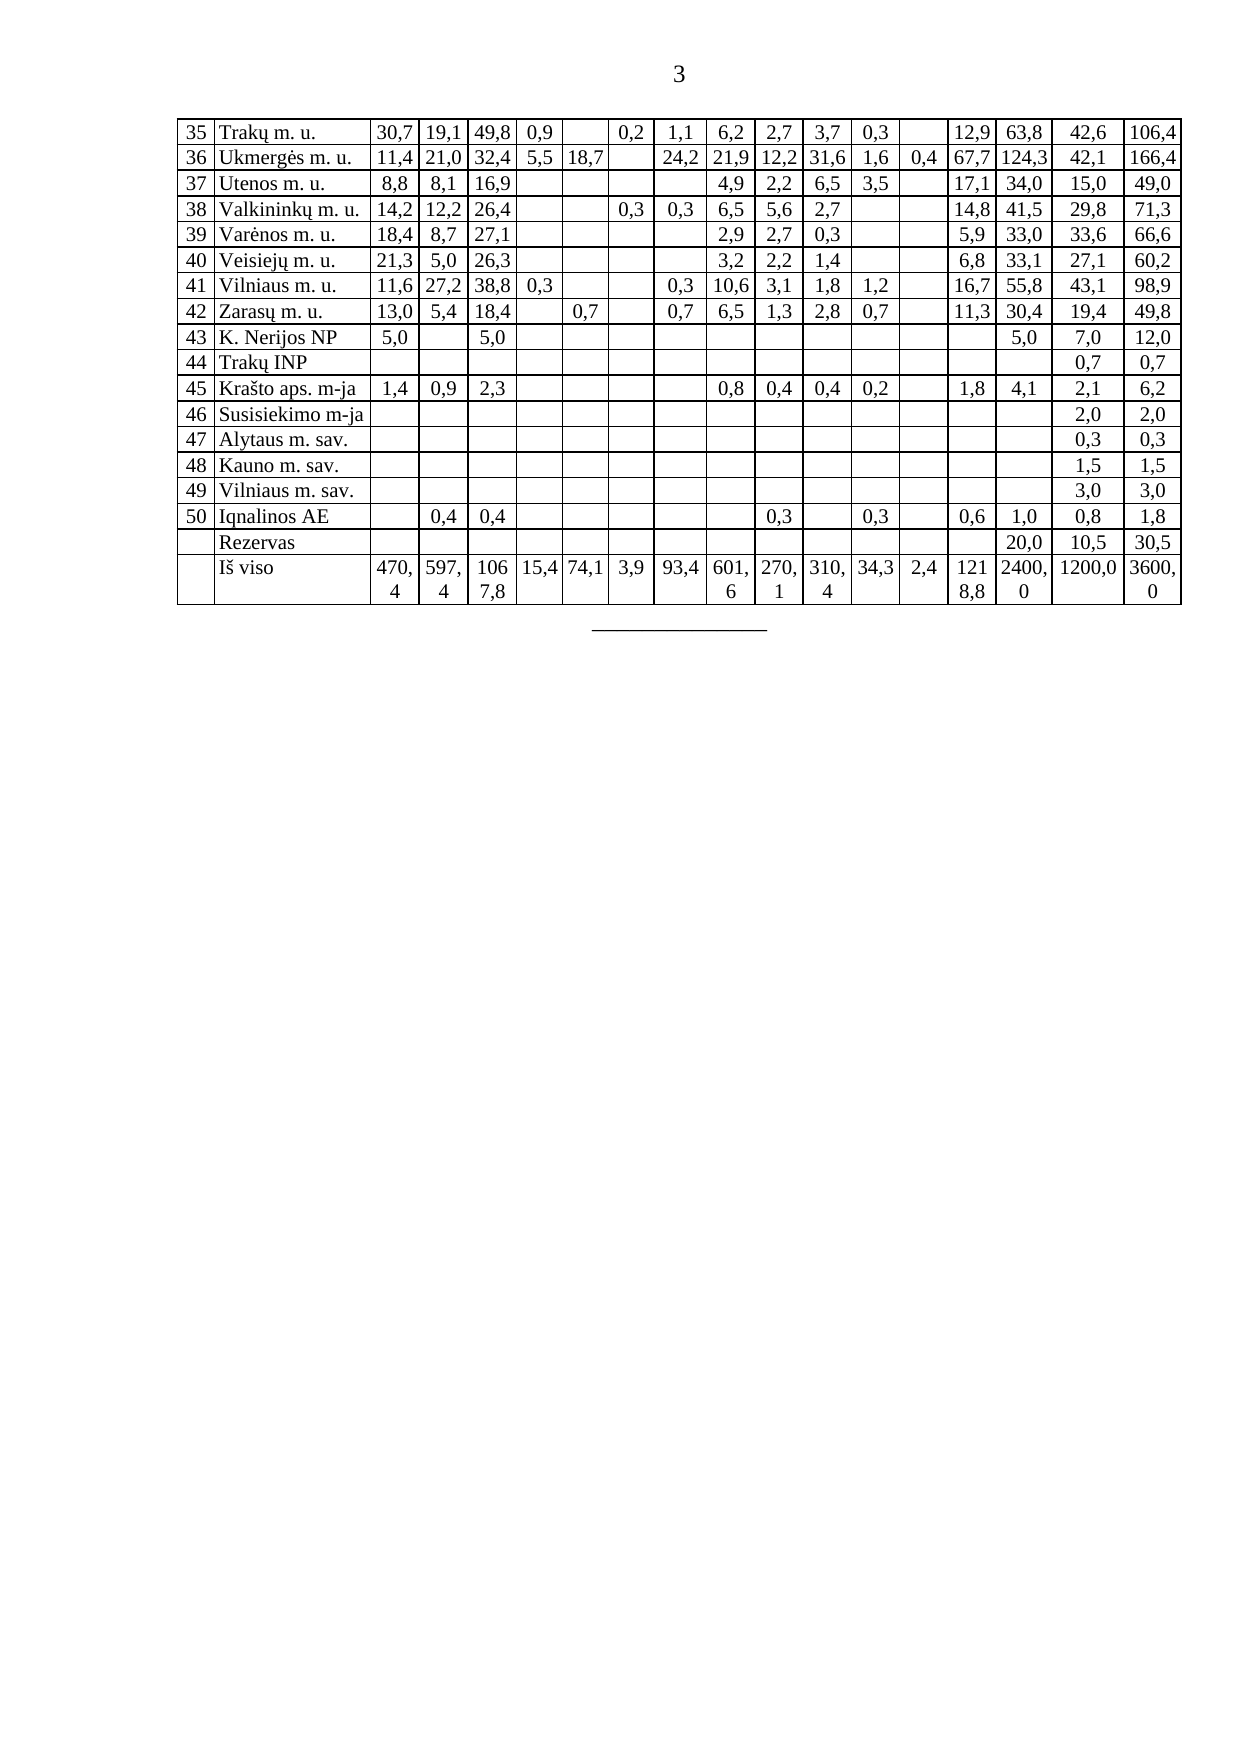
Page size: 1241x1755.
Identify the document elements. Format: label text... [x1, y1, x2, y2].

table_cell [900, 120, 904, 144]
table_cell [707, 530, 711, 554]
table_cell [847, 325, 851, 349]
table_cell [847, 504, 851, 528]
table_cell [895, 453, 899, 477]
table_cell [702, 376, 706, 400]
table_cell [604, 376, 608, 400]
table_cell [210, 530, 214, 554]
table_cell [702, 171, 706, 195]
table_cell [895, 478, 899, 502]
table_cell 26,4 [512, 197, 516, 221]
table_cell 5,0 [512, 325, 516, 349]
table_cell 18,7 [563, 145, 567, 169]
table_cell [895, 222, 899, 246]
table_cell [707, 453, 711, 477]
table_cell [604, 222, 608, 246]
table_cell [517, 478, 521, 502]
table_cell [178, 555, 214, 603]
table_cell [558, 530, 562, 554]
table_cell [563, 478, 567, 502]
table_cell 37 [210, 171, 214, 195]
table_cell 3,2 [707, 248, 711, 272]
table_cell 0,7 [895, 299, 899, 323]
table_cell 93,4 [655, 555, 706, 603]
table_cell [558, 427, 562, 451]
table_cell 0,9 [517, 120, 521, 144]
table_cell [604, 325, 608, 349]
table_cell 24,2 [702, 145, 706, 169]
table_cell 1067,8 [512, 555, 516, 603]
table_cell [558, 478, 562, 502]
table_cell 3,9 [609, 555, 653, 603]
table_cell [604, 530, 608, 554]
table_cell [512, 530, 516, 554]
table_cell [517, 530, 521, 554]
table_cell 0,7 [604, 299, 608, 323]
table_cell 31,6 [847, 145, 851, 169]
table_cell [895, 530, 899, 554]
table_cell [895, 248, 899, 272]
table_cell 49,8 [512, 120, 516, 144]
table_cell [847, 453, 851, 477]
table_cell 1200,0 [1053, 555, 1123, 603]
table_cell 0,3 [702, 273, 706, 297]
table_cell [563, 453, 567, 477]
table_cell [900, 530, 904, 554]
table_cell [900, 504, 904, 528]
table_cell 44 [210, 350, 214, 374]
table_cell [895, 325, 899, 349]
table_cell 27,1 [512, 222, 516, 246]
table_cell [563, 350, 567, 374]
table_cell [707, 350, 711, 374]
table_cell [604, 504, 608, 528]
table_cell [604, 273, 608, 297]
table_cell 18,7 [604, 145, 608, 169]
table_cell [900, 197, 904, 221]
table_cell 310,4 [847, 555, 851, 603]
table_cell [512, 350, 516, 374]
table_cell [702, 453, 706, 477]
table_cell [707, 504, 711, 528]
table_cell [512, 402, 516, 426]
table_cell [517, 299, 521, 323]
table_cell [517, 325, 521, 349]
table_cell 40 [210, 248, 214, 272]
table_cell 4,9 [707, 171, 711, 195]
table_cell [900, 350, 904, 374]
table_cell [702, 478, 706, 502]
text ______________ [177, 605, 1181, 634]
table_cell [604, 171, 608, 195]
table_cell 1,6 [895, 145, 899, 169]
table_cell 15,4 [517, 555, 562, 603]
table_cell [558, 248, 562, 272]
table_cell [558, 222, 562, 246]
table_cell 0,3 [517, 273, 521, 297]
table_cell 6,5 [847, 171, 851, 195]
table_cell [563, 120, 567, 144]
table_cell [900, 222, 904, 246]
table_cell 0,7 [852, 299, 856, 323]
table_cell [563, 273, 567, 297]
table_cell [707, 427, 711, 451]
table_cell [558, 453, 562, 477]
table_cell [847, 427, 851, 451]
table_cell [604, 478, 608, 502]
table_cell [604, 427, 608, 451]
table_cell 3,5 [895, 171, 899, 195]
table_cell 0,3 [702, 197, 706, 221]
table_cell [847, 530, 851, 554]
table_cell Iš viso [215, 555, 370, 603]
table_cell 0,8 [707, 376, 711, 400]
table_cell 0,2 [852, 376, 856, 400]
table_cell [702, 350, 706, 374]
table_cell [900, 273, 904, 297]
table_cell 34,3 [852, 555, 899, 603]
table_cell [558, 376, 562, 400]
table_cell 1,6 [852, 145, 856, 169]
table_cell [852, 453, 856, 477]
table_cell [563, 402, 567, 426]
table_cell 0,4 [900, 145, 904, 169]
table_cell [512, 427, 516, 451]
table_cell [517, 402, 521, 426]
table_cell 26,3 [512, 248, 516, 272]
table_cell [852, 478, 856, 502]
table_cell [558, 197, 562, 221]
table_cell [702, 530, 706, 554]
table_cell 0,4 [512, 504, 516, 528]
table_cell 18,4 [512, 299, 516, 323]
table_cell [563, 197, 567, 221]
table_cell 3,5 [852, 171, 856, 195]
table_cell [852, 248, 856, 272]
table_cell [900, 248, 904, 272]
table_cell 49 [210, 478, 214, 502]
table_cell [558, 299, 562, 323]
table_cell [517, 504, 521, 528]
table_cell [517, 350, 521, 374]
table_cell [702, 222, 706, 246]
table_cell [558, 325, 562, 349]
table_cell [852, 427, 856, 451]
table_cell [707, 325, 711, 349]
table_cell [900, 376, 904, 400]
table_cell [512, 453, 516, 477]
table_cell [852, 325, 856, 349]
table_cell 3,7 [847, 120, 851, 144]
table_cell [702, 504, 706, 528]
table_cell [517, 427, 521, 451]
table_cell 2,9 [707, 222, 711, 246]
table_cell 42 [210, 299, 214, 323]
table_cell [900, 325, 904, 349]
table_cell 0,3 [852, 504, 856, 528]
table_cell [852, 350, 856, 374]
table_cell 0,3 [852, 120, 856, 144]
table_cell [707, 402, 711, 426]
table_cell [702, 402, 706, 426]
table_cell 1,4 [847, 248, 851, 272]
table_cell 0,7 [563, 299, 567, 323]
table_cell [563, 171, 567, 195]
table_cell [852, 222, 856, 246]
table_cell 6,5 [707, 197, 711, 221]
table_cell 5,5 [517, 145, 521, 169]
table_cell 50 [210, 504, 214, 528]
table_cell [702, 427, 706, 451]
table_cell [847, 350, 851, 374]
table_cell [707, 478, 711, 502]
table_cell [702, 325, 706, 349]
table_cell [847, 478, 851, 502]
table_cell [512, 478, 516, 502]
table_cell 0,2 [895, 376, 899, 400]
table_cell [604, 350, 608, 374]
table_cell 6,2 [707, 120, 711, 144]
table_cell [563, 427, 567, 451]
table_cell 2,7 [847, 197, 851, 221]
table_cell 41 [210, 273, 214, 297]
table_cell [895, 197, 899, 221]
table_cell [702, 248, 706, 272]
table_cell 1,1 [702, 120, 706, 144]
table_cell 47 [210, 427, 214, 451]
table_cell 21,9 [707, 145, 711, 169]
table_cell [852, 402, 856, 426]
table_cell [517, 376, 521, 400]
table_cell 0,3 [895, 504, 899, 528]
table_cell 48 [210, 453, 214, 477]
table_cell 2,3 [512, 376, 516, 400]
table_cell [852, 530, 856, 554]
table_cell [604, 453, 608, 477]
table_cell [900, 171, 904, 195]
table_cell [604, 120, 608, 144]
table_cell 16,9 [512, 171, 516, 195]
table_cell [558, 402, 562, 426]
table_cell [900, 453, 904, 477]
table_cell [604, 197, 608, 221]
table_cell 1,2 [895, 273, 899, 297]
table_cell 0,3 [895, 120, 899, 144]
table_cell 601,6 [707, 555, 711, 603]
table_cell [563, 325, 567, 349]
table_cell [563, 376, 567, 400]
table_cell 74,1 [563, 555, 608, 603]
table_cell [558, 504, 562, 528]
table_cell 1,8 [847, 273, 851, 297]
table_cell 43 [210, 325, 214, 349]
table_cell [517, 222, 521, 246]
table_cell 2,8 [847, 299, 851, 323]
table_cell 0,7 [702, 299, 706, 323]
table_cell 0,9 [558, 120, 562, 144]
table_cell 38 [210, 197, 214, 221]
table_cell 35 [210, 120, 214, 144]
table_cell [558, 350, 562, 374]
table_cell 38,8 [512, 273, 516, 297]
table_cell 2,4 [900, 555, 947, 603]
table_cell [563, 530, 567, 554]
table_cell [563, 222, 567, 246]
table_cell [563, 504, 567, 528]
table_cell 0,3 [558, 273, 562, 297]
table_cell 36 [210, 145, 214, 169]
table_cell [900, 402, 904, 426]
table_cell [604, 402, 608, 426]
table_cell 0,4 [847, 376, 851, 400]
table_cell [604, 248, 608, 272]
table_cell 46 [210, 402, 214, 426]
table_cell [847, 402, 851, 426]
table_cell [517, 453, 521, 477]
table_cell [852, 197, 856, 221]
table_cell 0,3 [847, 222, 851, 246]
table_cell 6,5 [707, 299, 711, 323]
table_cell [558, 171, 562, 195]
table_cell 10,6 [707, 273, 711, 297]
table_cell 39 [210, 222, 214, 246]
table_cell [895, 427, 899, 451]
table_cell [900, 427, 904, 451]
table_cell [517, 248, 521, 272]
table_cell [900, 478, 904, 502]
table_cell 5,5 [558, 145, 562, 169]
table_cell [517, 197, 521, 221]
table_cell 45 [210, 376, 214, 400]
table_cell [563, 248, 567, 272]
table_cell [517, 171, 521, 195]
table_cell 1,2 [852, 273, 856, 297]
table_cell [895, 402, 899, 426]
table_cell [900, 299, 904, 323]
table_cell 32,4 [512, 145, 516, 169]
table_cell [895, 350, 899, 374]
